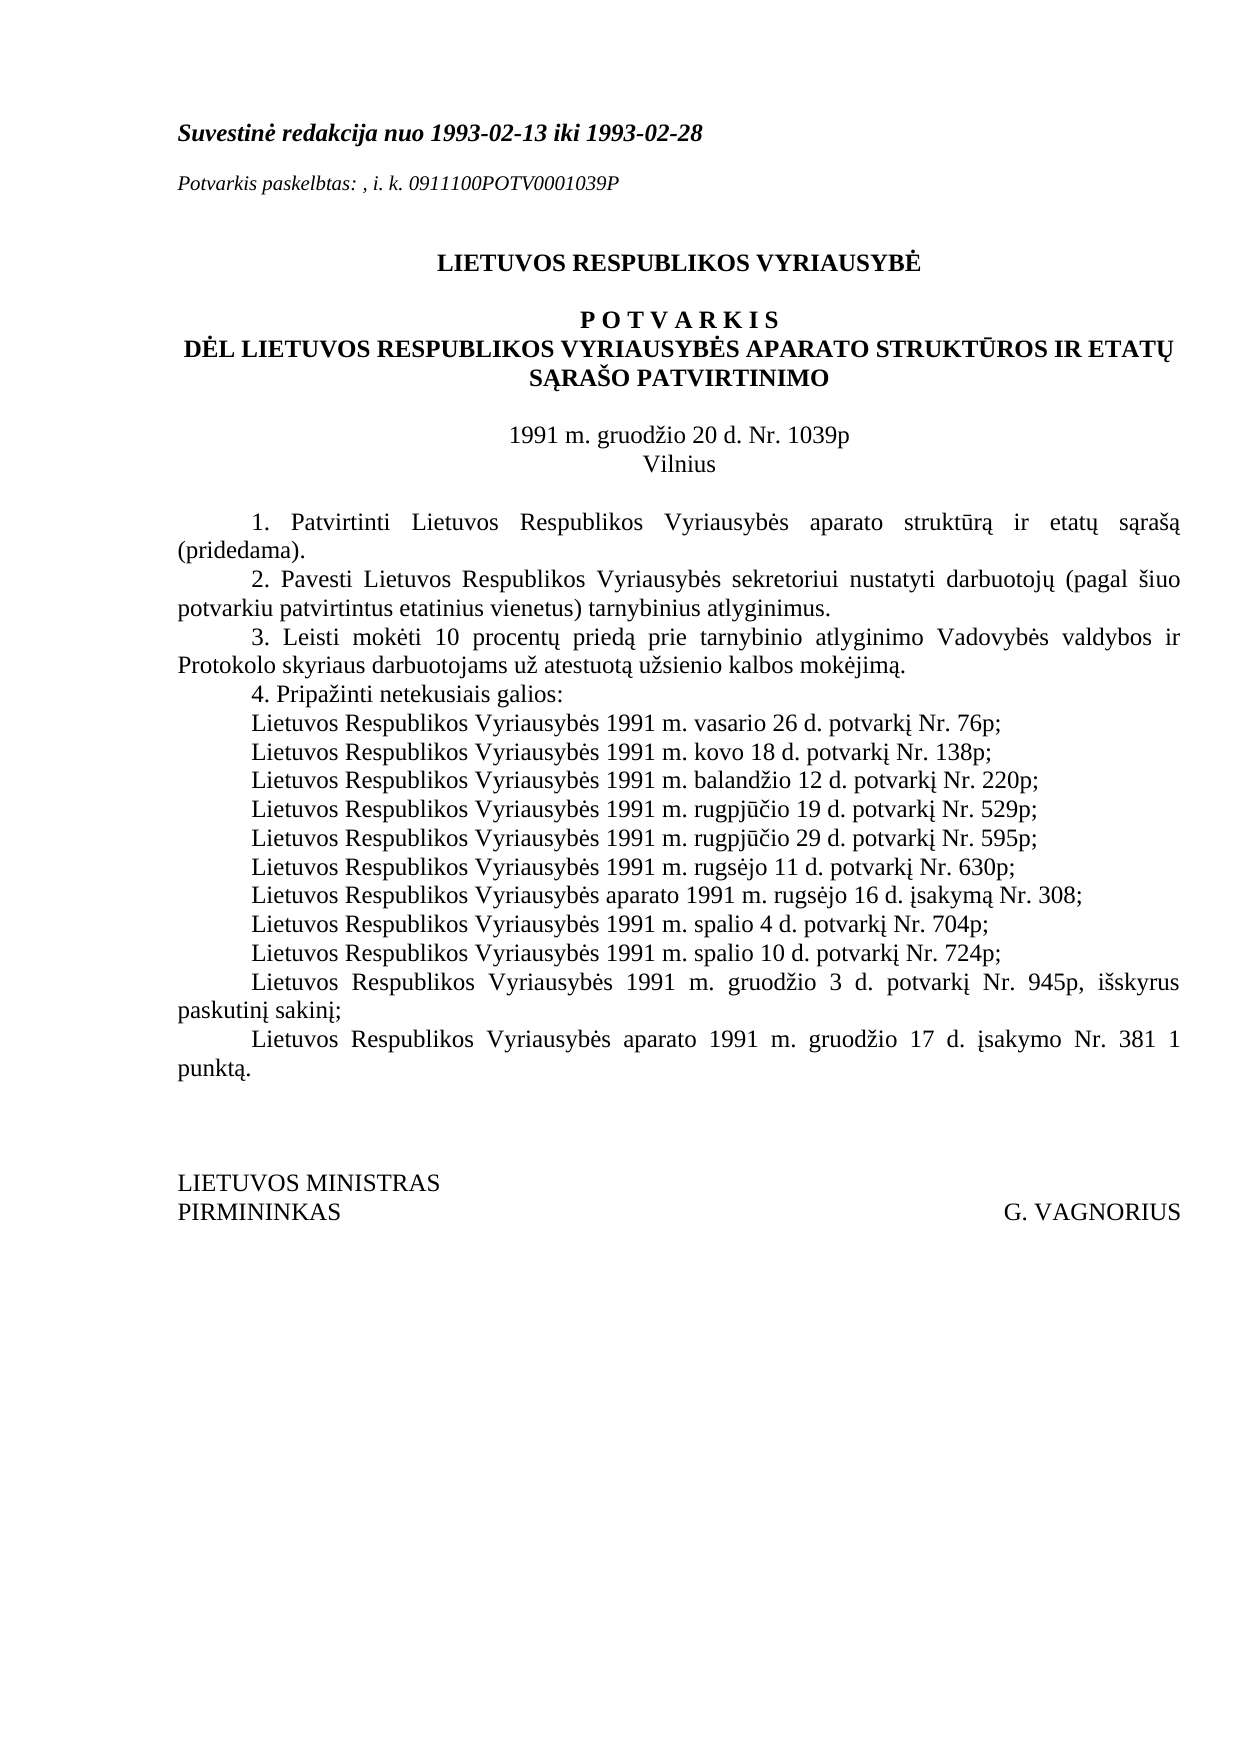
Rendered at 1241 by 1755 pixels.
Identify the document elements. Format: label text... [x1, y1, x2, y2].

text Lietuvos Respublikos Vyriausybės 1991 m. rugsėjo 11 d. potvarkį Nr. 630p; [177, 852, 1181, 880]
text Lietuvos Respublikos Vyriausybės 1991 m. spalio 4 d. potvarkį Nr. 704p; [177, 909, 1181, 938]
text PIRMININKAS G. VAGNORIUS [177, 1197, 1181, 1225]
text 1991 m. gruodžio 20 d. Nr. 1039p [177, 420, 1181, 449]
text Lietuvos Respublikos Vyriausybės 1991 m. gruodžio 3 d. potvarkį Nr. 945p, išskyrus paskutinį sakinį; [177, 967, 1181, 1024]
text Suvestinė redakcija nuo 1993-02-13 iki 1993-02-28 [177, 118, 1181, 147]
text Lietuvos Respublikos Vyriausybės 1991 m. rugpjūčio 29 d. potvarkį Nr. 595p; [177, 823, 1181, 852]
text Potvarkis paskelbtas: , i. k. 0911100POTV0001039P [177, 171, 1181, 195]
text Lietuvos Respublikos Vyriausybės 1991 m. vasario 26 d. potvarkį Nr. 76p; [177, 708, 1181, 737]
text Lietuvos Respublikos Vyriausybės 1991 m. rugpjūčio 19 d. potvarkį Nr. 529p; [177, 794, 1181, 823]
text Vilnius [177, 449, 1181, 478]
text Lietuvos Respublikos Vyriausybės 1991 m. balandžio 12 d. potvarkį Nr. 220p; [177, 765, 1181, 794]
text Lietuvos Respublikos Vyriausybės aparato 1991 m. gruodžio 17 d. įsakymo Nr. 381 1 punktą. [177, 1024, 1181, 1082]
text 3. Leisti mokėti 10 procentų priedą prie tarnybinio atlyginimo Vadovybės valdybos ir Protokolo skyriaus darbuotojams už atestuotą užsienio kalbos mokėjimą. [177, 622, 1181, 679]
text 1. Patvirtinti Lietuvos Respublikos Vyriausybės aparato struktūrą ir etatų sąrašą (pridedama). [177, 507, 1181, 564]
text Lietuvos Respublikos Vyriausybės 1991 m. spalio 10 d. potvarkį Nr. 724p; [177, 938, 1181, 967]
text LIETUVOS MINISTRAS [177, 1168, 1181, 1197]
text 4. Pripažinti netekusiais galios: [177, 679, 1181, 708]
text Lietuvos Respublikos Vyriausybės 1991 m. kovo 18 d. potvarkį Nr. 138p; [177, 737, 1181, 765]
text LIETUVOS RESPUBLIKOS VYRIAUSYBĖ [177, 248, 1181, 277]
text 2. Pavesti Lietuvos Respublikos Vyriausybės sekretoriui nustatyti darbuotojų (pagal šiuo potvarkiu patvirtintus etatinius vienetus) tarnybinius atlyginimus. [177, 564, 1181, 622]
text DĖL LIETUVOS RESPUBLIKOS VYRIAUSYBĖS APARATO STRUKTŪROS IR ETATŲ SĄRAŠO PATVIRTINIMO [177, 334, 1181, 392]
text Lietuvos Respublikos Vyriausybės aparato 1991 m. rugsėjo 16 d. įsakymą Nr. 308; [177, 880, 1181, 909]
text P O T V A R K I S [177, 305, 1181, 334]
